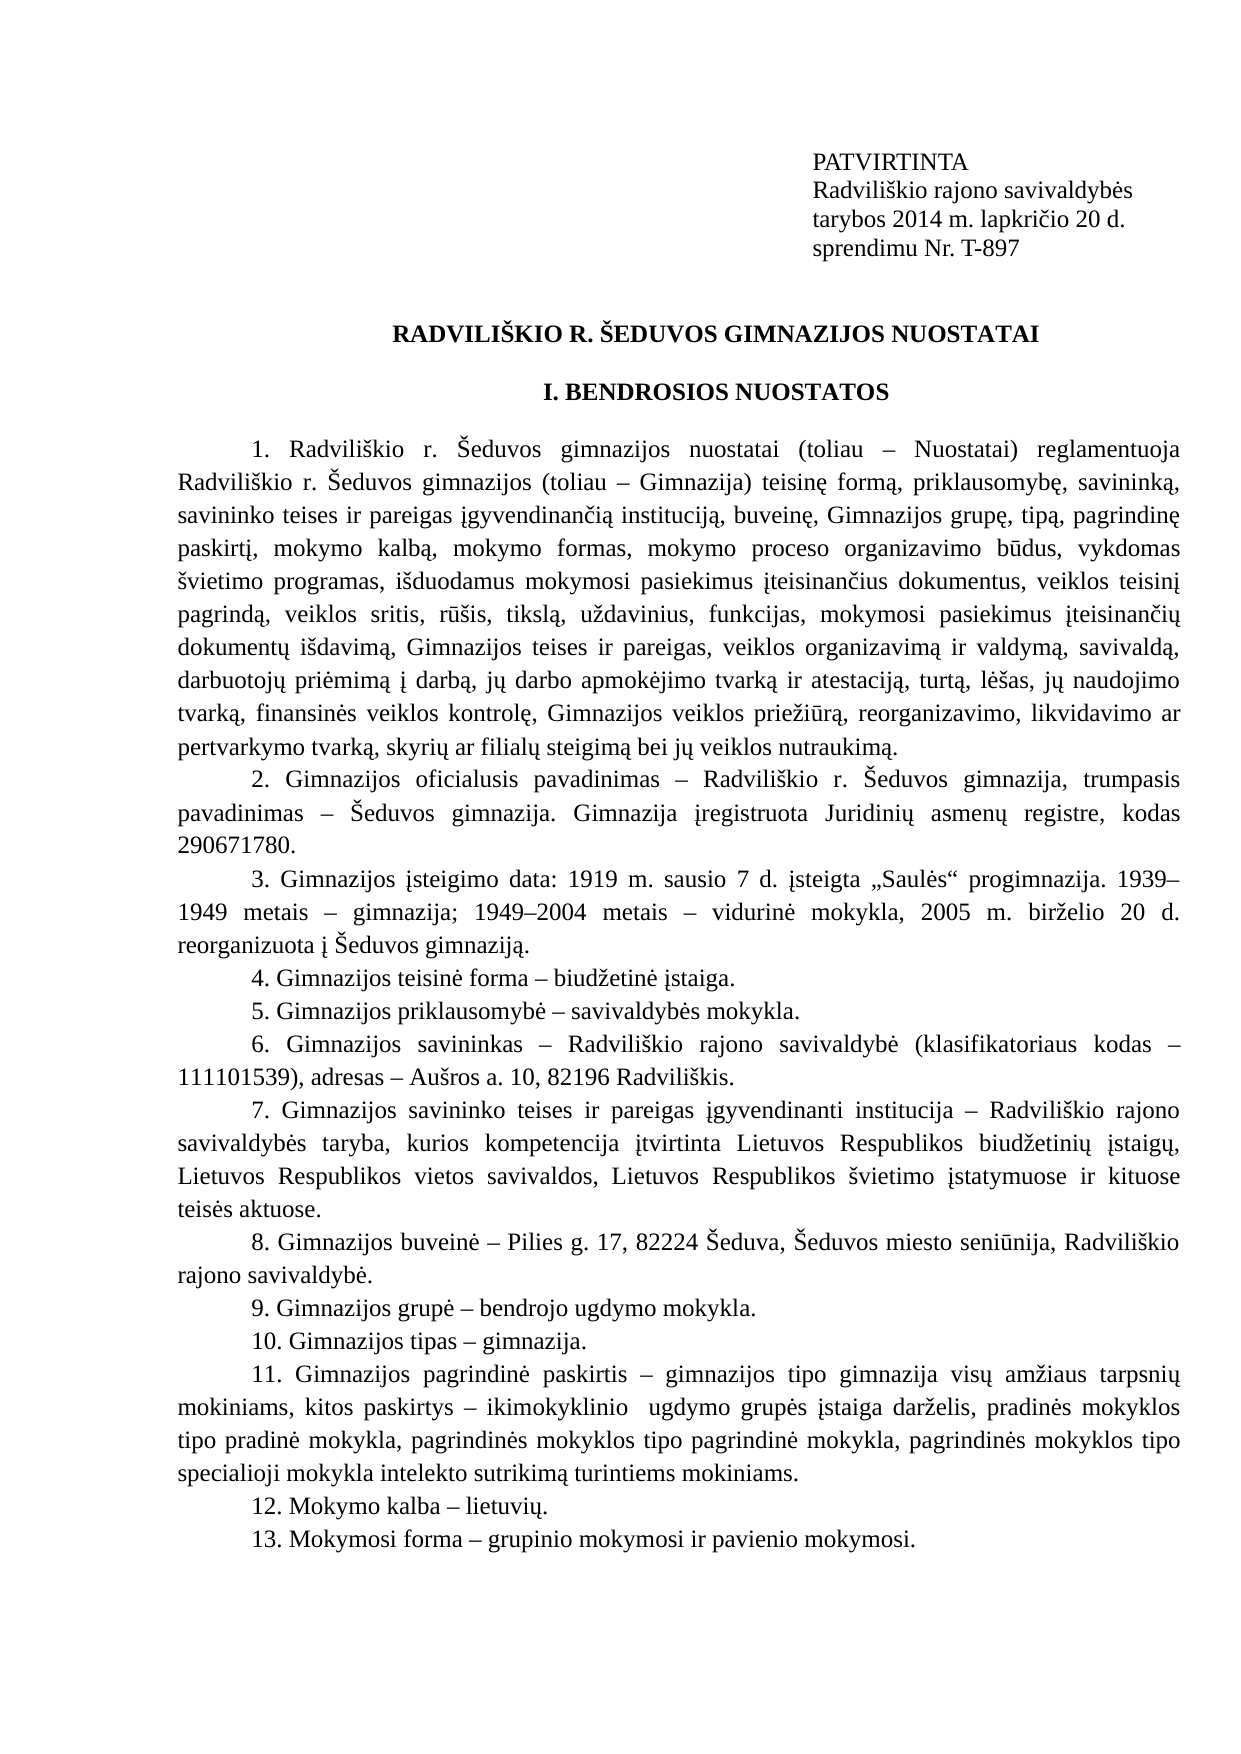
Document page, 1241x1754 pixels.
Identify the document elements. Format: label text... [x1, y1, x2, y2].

text PATVIRTINTA [812, 147, 1181, 176]
text 8. Gimnazijos buveinė – Pilies g. 17, 82224 Šeduva, Šeduvos miesto seniūnija, Radviliškio rajono savivaldybė. [177, 1227, 1181, 1289]
text 5. Gimnazijos priklausomybė – savivaldybės mokykla. [177, 996, 1181, 1024]
text sprendimu Nr. T-897 [812, 233, 1181, 262]
text 11. Gimnazijos pagrindinė paskirtis – gimnazijos tipo gimnazija visų amžiaus tarpsnių mokiniams, kitos paskirtys – ikimokyklinio ugdymo grupės įstaiga darželis, pradinės mokyklos tipo pradinė mokykla, pagrindinės mokyklos tipo pagrindinė mokykla, pagrindinės mokyklos tipo specialioji mokykla intelekto sutrikimą turintiems mokiniams. [177, 1359, 1181, 1487]
text 10. Gimnazijos tipas – gimnazija. [177, 1326, 1181, 1355]
text 9. Gimnazijos grupė – bendrojo ugdymo mokykla. [177, 1293, 1181, 1322]
text Radviliškio rajono savivaldybės [812, 176, 1181, 204]
text 7. Gimnazijos savininko teises ir pareigas įgyvendinanti institucija – Radviliškio rajono savivaldybės taryba, kurios kompetencija įtvirtinta Lietuvos Respublikos biudžetinių įstaigų, Lietuvos Respublikos vietos savivaldos, Lietuvos Respublikos švietimo įstatymuose ir kituose teisės aktuose. [177, 1095, 1181, 1223]
text tarybos 2014 m. lapkričio 20 d. [812, 204, 1181, 233]
text I. BENDROSIOS NUOSTATOS [177, 377, 1181, 406]
text 3. Gimnazijos įsteigimo data: 1919 m. sausio 7 d. įsteigta „Saulės“ progimnazija. 1939– 1949 metais – gimnazija; 1949–2004 metais – vidurinė mokykla, 2005 m. birželio 20 d. reorganizuota į Šeduvos gimnaziją. [177, 864, 1181, 958]
text 2. Gimnazijos oficialusis pavadinimas – Radviliškio r. Šeduvos gimnazija, trumpasis pavadinimas – Šeduvos gimnazija. Gimnazija įregistruota Juridinių asmenų registre, kodas 290671780. [177, 764, 1181, 859]
text 13. Mokymosi forma – grupinio mokymosi ir pavienio mokymosi. [177, 1524, 1181, 1553]
text 12. Mokymo kalba – lietuvių. [177, 1491, 1181, 1520]
text 6. Gimnazijos savininkas – Radviliškio rajono savivaldybė (klasifikatoriaus kodas –111101539), adresas – Aušros a. 10, 82196 Radviliškis. [177, 1029, 1181, 1091]
text 1. Radviliškio r. Šeduvos gimnazijos nuostatai (toliau – Nuostatai) reglamentuoja Radviliškio r. Šeduvos gimnazijos (toliau – Gimnazija) teisinę formą, priklausomybę, savininką, savininko teises ir pareigas įgyvendinančią instituciją, buveinę, Gimnazijos grupę, tipą, pagrindinę paskirtį, mokymo kalbą, mokymo formas, mokymo proceso organizavimo būdus, vykdomas švietimo programas, išduodamus mokymosi pasiekimus įteisinančius dokumentus, veiklos teisinį pagrindą, veiklos sritis, rūšis, tikslą, uždavinius, funkcijas, mokymosi pasiekimus įteisinančių dokumentų išdavimą, Gimnazijos teises ir pareigas, veiklos organizavimą ir valdymą, savivaldą, darbuotojų priėmimą į darbą, jų darbo apmokėjimo tvarką ir atestaciją, turtą, lėšas, jų naudojimo tvarką, finansinės veiklos kontrolę, Gimnazijos veiklos priežiūrą, reorganizavimo, likvidavimo ar pertvarkymo tvarką, skyrių ar filialų steigimą bei jų veiklos nutraukimą. [177, 434, 1181, 760]
text 4. Gimnazijos teisinė forma – biudžetinė įstaiga. [177, 963, 1181, 991]
text RADVILIŠKIO R. ŠEDUVOS GIMNAZIJOS NUOSTATAI [177, 319, 1181, 348]
